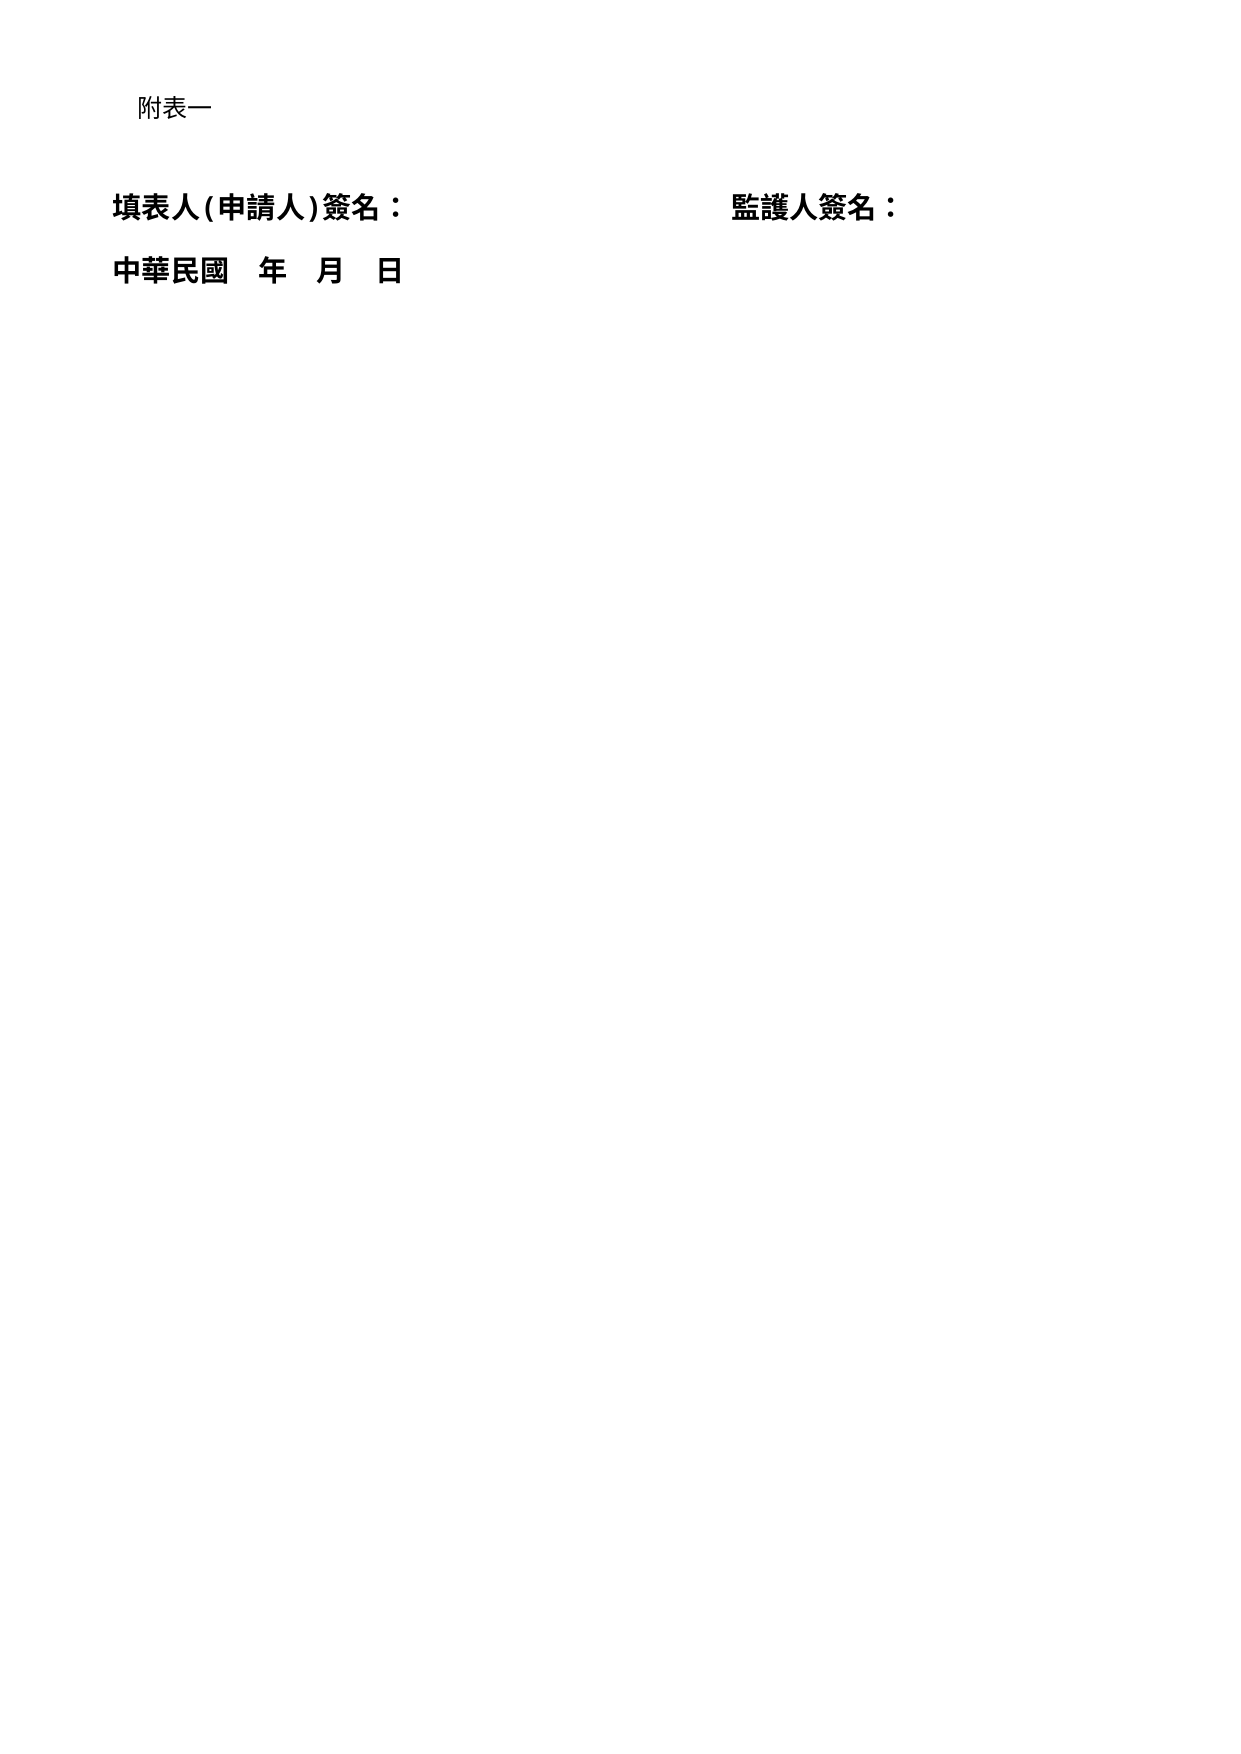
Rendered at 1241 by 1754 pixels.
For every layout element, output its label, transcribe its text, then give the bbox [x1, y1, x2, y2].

text 填表人(申請人)簽名： 監護人簽名： [112, 164, 1128, 227]
text 中華民國 年 月 日 [112, 227, 1128, 289]
